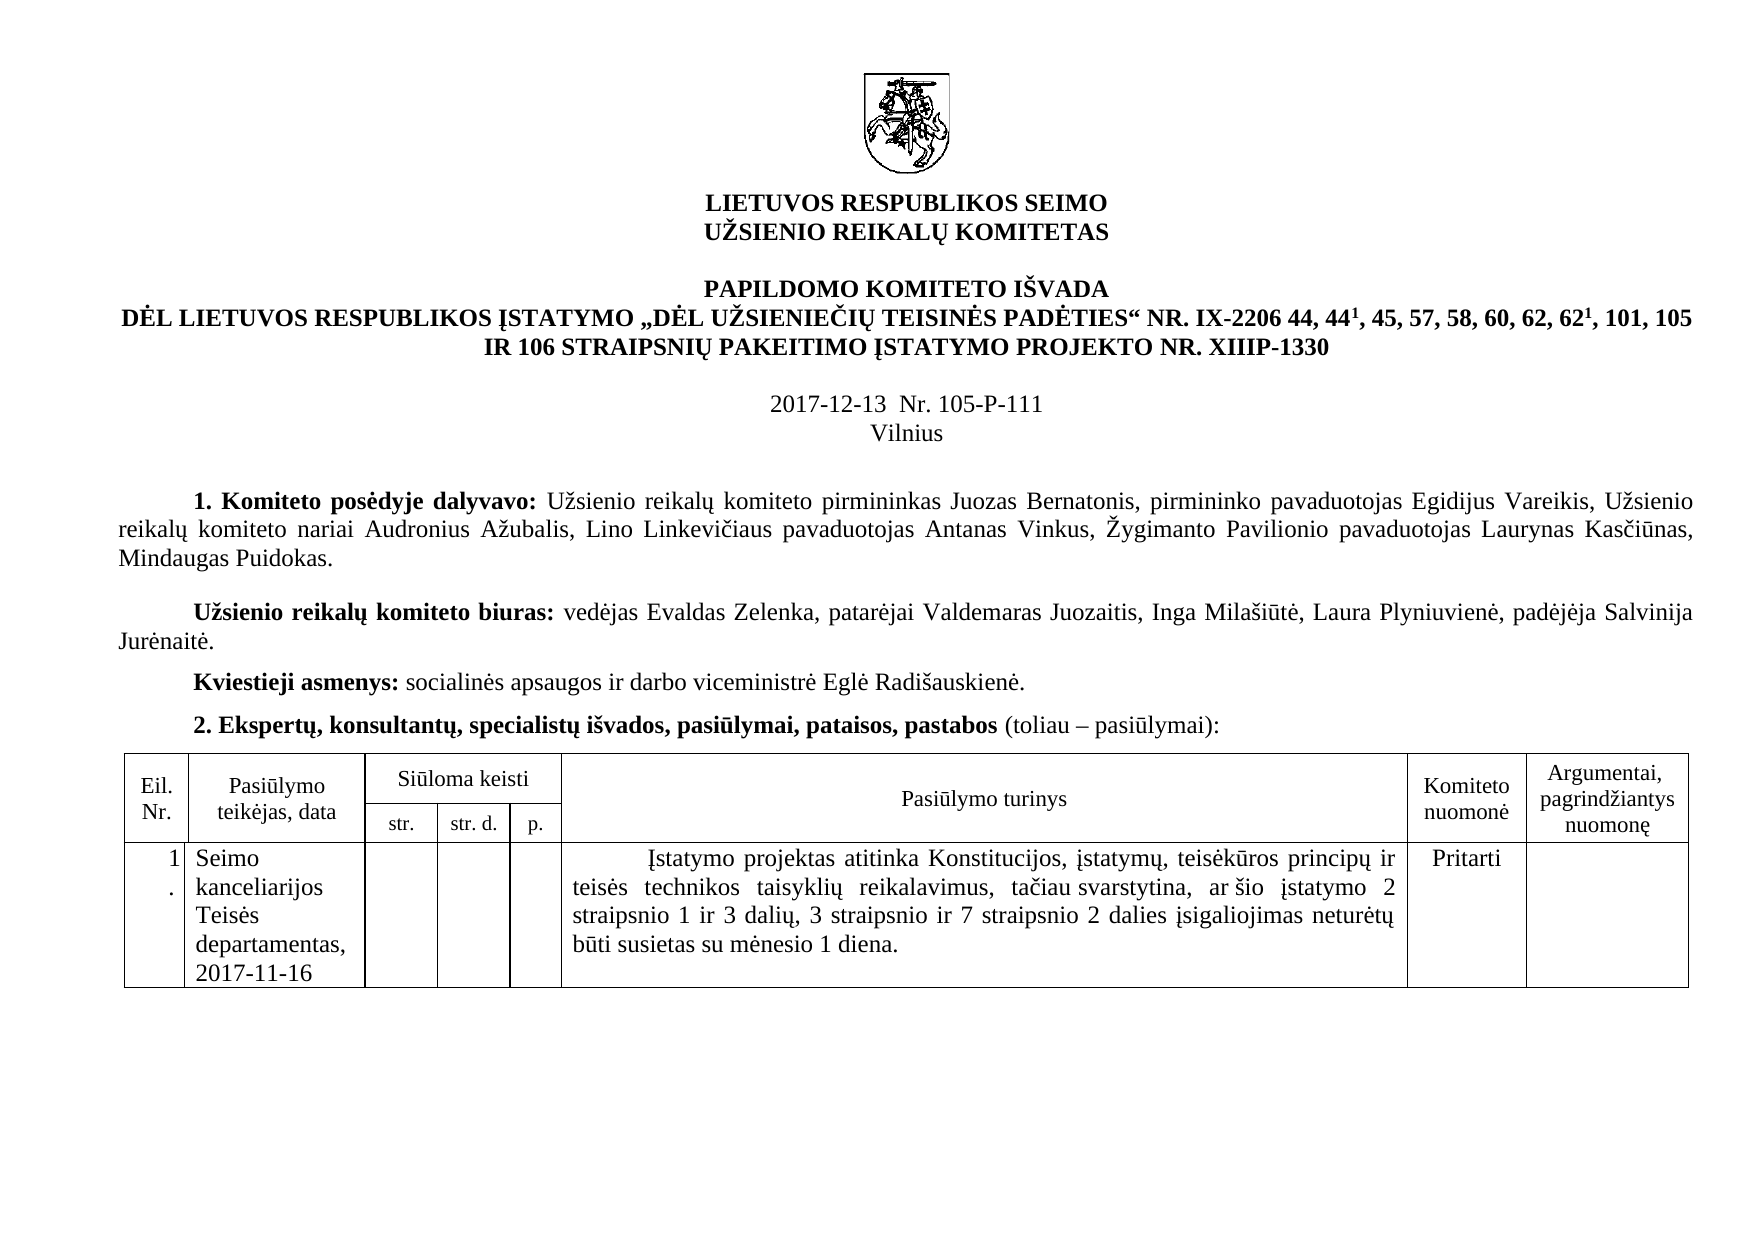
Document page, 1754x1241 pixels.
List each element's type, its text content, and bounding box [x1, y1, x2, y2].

text 2. Ekspertų, konsultantų, specialistų išvados, pasiūlymai, pataisos, pastabos (toliau – pasiūlymai): [118, 710, 1695, 739]
text 1. Komiteto posėdyje dalyvavo: Užsienio reikalų komiteto pirmininkas Juozas Bernatonis, pirmininko pavaduotojas Egidijus Vareikis, Užsienio reikalų komiteto nariai Audronius Ažubalis, Lino Linkevičiaus pavaduotojas Antanas Vinkus, Žygimanto Pavilionio pavaduotojas Laurynas Kasčiūnas, Mindaugas Puidokas. [118, 486, 1695, 572]
table_cell str. [366, 804, 437, 842]
table_header Eil. Nr. [125, 754, 188, 842]
text Užsienio reikalų komitetas [118, 217, 1695, 246]
text DĖL LIETUVOS RESPUBLIKOS ĮSTATYMO „DĖL UŽSIENIEČIŲ TEISINĖS PADĖTIES“ NR. IX-2206 44, 441, 45, 57, 58, 60, 62, 621, 101, 105 IR 106 STRAIPSNIŲ PAKEITIMO ĮSTATYMO PROJEKTO Nr. XIIIP-1330 [118, 303, 1695, 361]
table_cell Seimo kanceliarijos Teisės departamentas, 2017-11-16 [185, 843, 364, 987]
table_cell [125, 843, 184, 987]
table_cell [511, 843, 561, 987]
table_cell [366, 843, 437, 987]
text LIETUVOS RESPUBLIKOS SEIMO [118, 188, 1695, 217]
table_cell Pritarti [1408, 843, 1526, 987]
text Kviestieji asmenys: socialinės apsaugos ir darbo viceministrė Eglė Radišauskienė. [118, 667, 1695, 696]
table_cell str. d. [438, 804, 509, 842]
table_header Argumentai, pagrindžiantys nuomonę [1527, 754, 1688, 842]
table_cell Įstatymo projektas atitinka Konstitucijos, įstatymų, teisėkūros principų ir teisės technikos taisyklių reikalavimus, tačiau svarstytina, ar šio įstatymo 2 straipsnio 1 ir 3 dalių, 3 straipsnio ir 7 straipsnio 2 dalies įsigaliojimas neturėtų būti susietas su mėnesio 1 diena. [562, 843, 1407, 987]
text 2017-12-13 Nr. 105-P-111 [118, 389, 1695, 418]
table_cell [438, 843, 509, 987]
table_cell p. [511, 804, 561, 842]
table_header Siūloma keisti [366, 754, 561, 802]
text Užsienio reikalų komiteto biuras: vedėjas Evaldas Zelenka, patarėjai Valdemaras Juozaitis, Inga Milašiūtė, Laura Plyniuvienė, padėjėja Salvinija Jurėnaitė. [118, 597, 1695, 654]
table_header Pasiūlymo turinys [562, 754, 1407, 842]
text PAPILDOMO KOMITETO IŠVADA [118, 274, 1695, 303]
table_cell [1527, 843, 1688, 987]
table_header Pasiūlymo teikėjas, data [189, 754, 364, 842]
text Vilnius [118, 418, 1695, 447]
table_header Komiteto nuomonė [1408, 754, 1526, 842]
